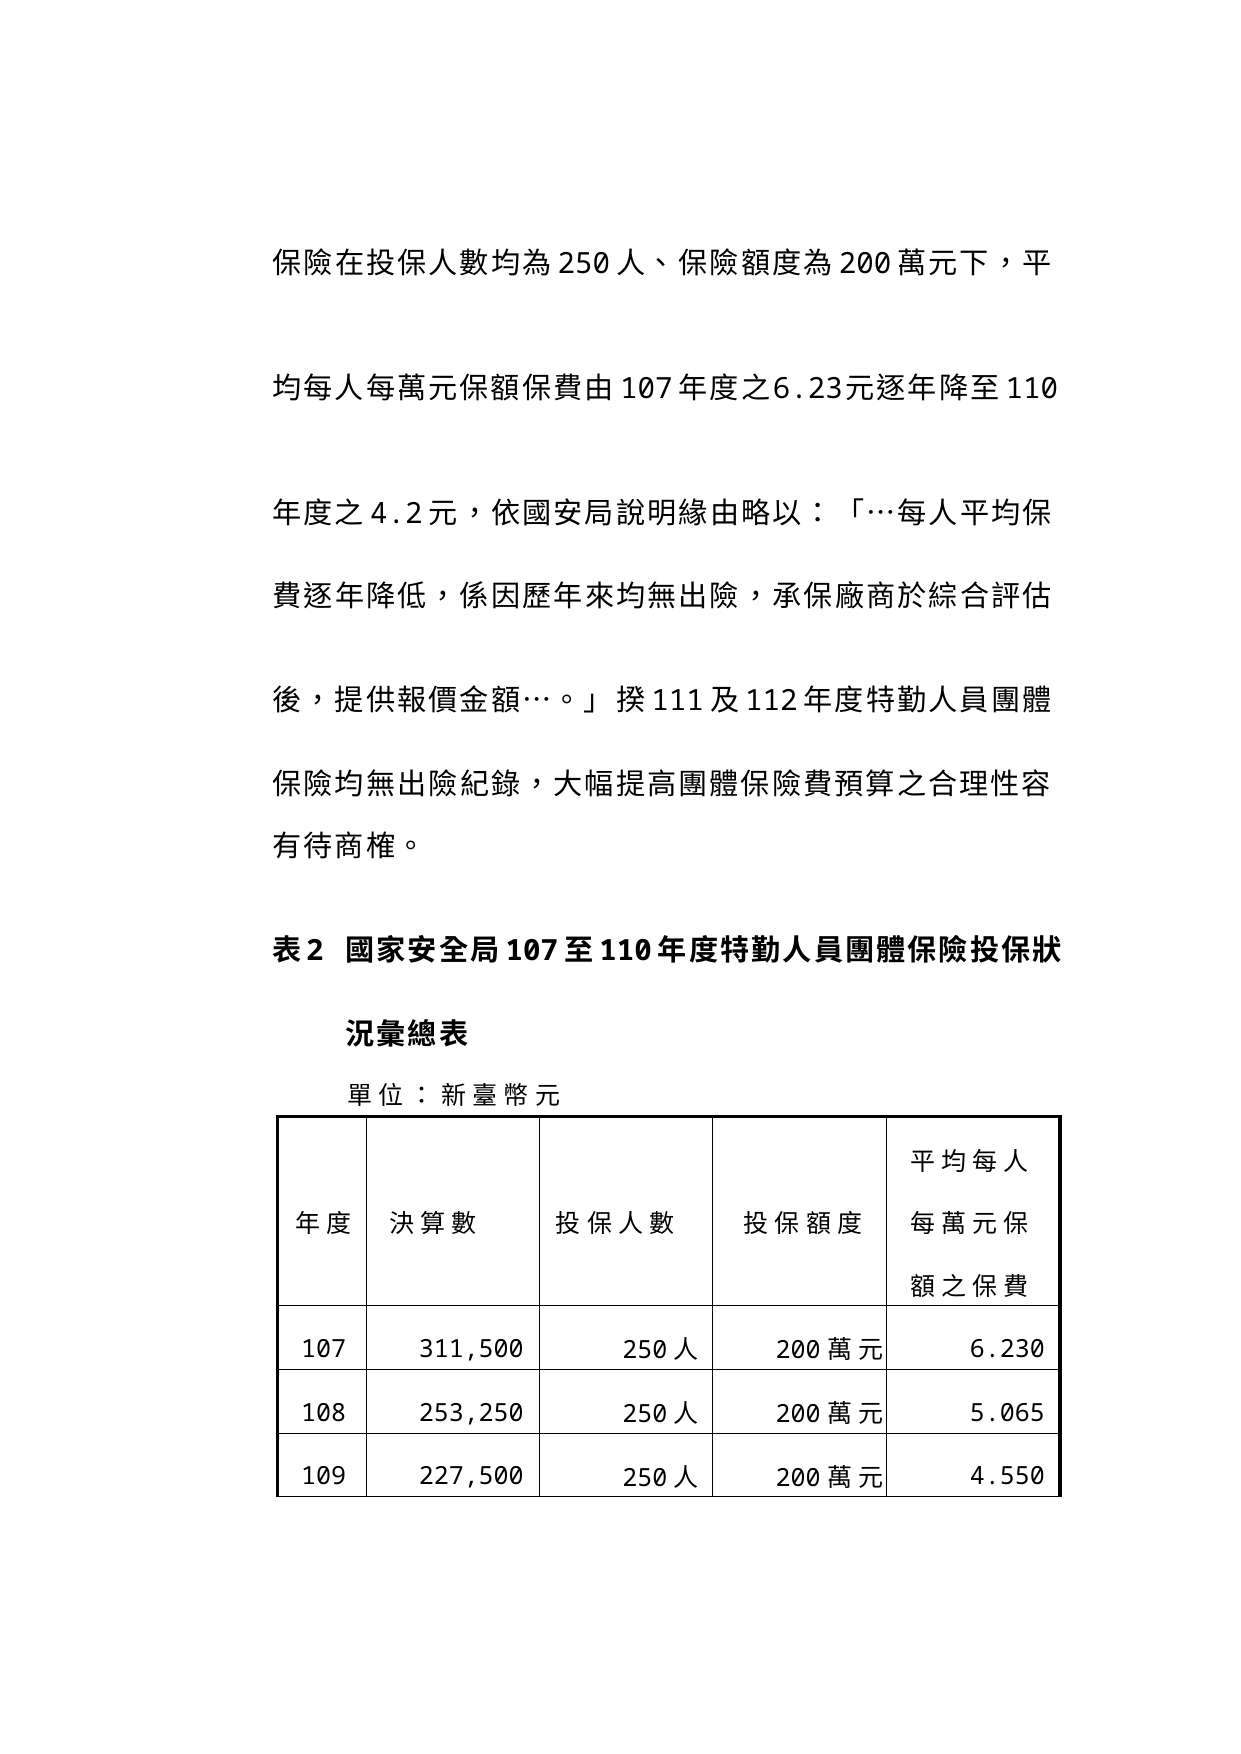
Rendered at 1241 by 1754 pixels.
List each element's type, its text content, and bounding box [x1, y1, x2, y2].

table_header 投保人數 [540, 1118, 712, 1305]
table_cell 227,500 [367, 1434, 539, 1496]
table_cell 250人 [540, 1306, 712, 1369]
table_cell 311,500 [367, 1306, 539, 1369]
table_header 平均每人每萬元保額之保費 [887, 1118, 1058, 1305]
table_cell 6.230 [887, 1306, 1058, 1369]
table_header 決算數 [367, 1118, 539, 1305]
table_header 年度 [279, 1118, 366, 1305]
table_cell 250人 [540, 1434, 712, 1496]
text 保險在投保人數均為250人、保險額度為200萬元下，平均每人每萬元保額保費由107年度之6.23元逐年降至110年度之4.2元，依國安局說明緣由略以：「…每人平均保費逐年降低，係因歷年來均無出險，承保廠商於綜合評估後，提供報價金額…。」揆111及112年度特勤人員團體保險均無出險紀錄，大幅提高團體保險費預算之合理性容有待商榷。 [266, 177, 1063, 865]
table_cell 108 [279, 1370, 366, 1432]
table_cell 253,250 [367, 1370, 539, 1432]
table_header 投保額度 [713, 1118, 886, 1305]
table_cell 107 [279, 1306, 366, 1369]
table_cell 109 [279, 1434, 366, 1496]
table_cell 5.065 [887, 1370, 1058, 1432]
table_cell 250人 [540, 1370, 712, 1432]
table_cell 200萬元 [713, 1434, 886, 1496]
text 表2 國家安全局107至110年度特勤人員團體保險投保狀況彙總表 單位：新臺幣元 [266, 865, 1063, 1115]
table_cell 200萬元 [713, 1306, 886, 1369]
table_cell 200萬元 [713, 1370, 886, 1432]
table_cell 4.550 [887, 1434, 1058, 1496]
